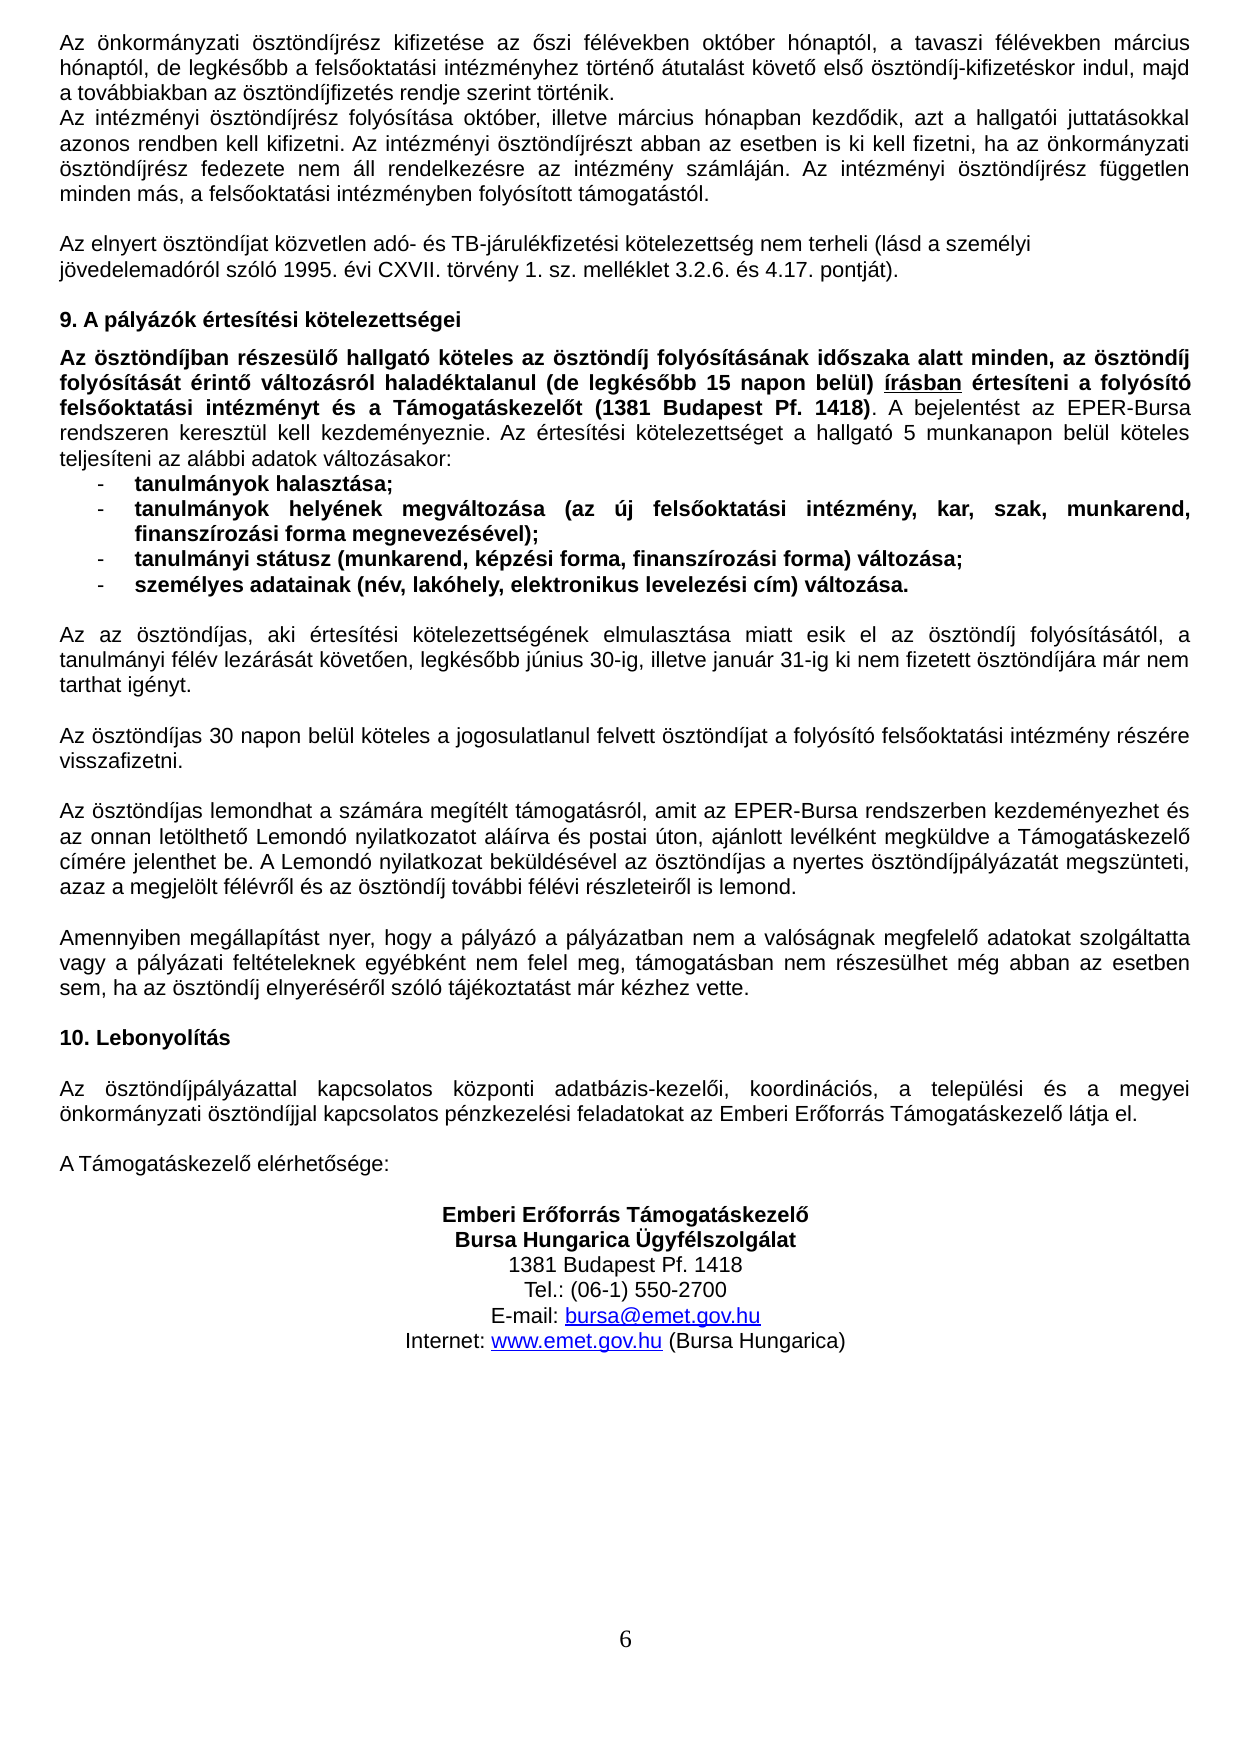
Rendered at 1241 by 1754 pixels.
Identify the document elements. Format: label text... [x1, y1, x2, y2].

text Emberi Erőforrás Támogatáskezelő [59, 1202, 1191, 1227]
text Az ösztöndíjas lemondhat a számára megítélt támogatásról, amit az EPER-Bursa rendszerben kezdeményezhet és az onnan letölthető Lemondó nyilatkozatot aláírva és postai úton, ajánlott levélként megküldve a Támogatáskezelő címére jelenthet be. A Lemondó nyilatkozat beküldésével az ösztöndíjas a nyertes ösztöndíjpályázatát megszünteti, azaz a megjelölt félévről és az ösztöndíj további félévi részleteiről is lemond. [59, 798, 1191, 899]
text Az ösztöndíjpályázattal kapcsolatos központi adatbázis-kezelői, koordinációs, a települési és a megyei önkormányzati ösztöndíjjal kapcsolatos pénzkezelési feladatokat az Emberi Erőforrás Támogatáskezelő látja el. [59, 1076, 1191, 1126]
list tanulmányok halasztása; [97, 471, 1191, 496]
list személyes adatainak (név, lakóhely, elektronikus levelezési cím) változása. [97, 572, 1191, 597]
text 9. A pályázók értesítési kötelezettségei [59, 307, 1191, 332]
text Az intézményi ösztöndíjrész folyósítása október, illetve március hónapban kezdődik, azt a hallgatói juttatásokkal azonos rendben kell kifizetni. Az intézményi ösztöndíjrészt abban az esetben is ki kell fizetni, ha az önkormányzati ösztöndíjrész fedezete nem áll rendelkezésre az intézmény számláján. Az intézményi ösztöndíjrész független minden más, a felsőoktatási intézményben folyósított támogatástól. [59, 105, 1191, 206]
text E-mail: bursa@emet.gov.hu [59, 1303, 1191, 1328]
text Az ösztöndíjas 30 napon belül köteles a jogosulatlanul felvett ösztöndíjat a folyósító felsőoktatási intézmény részére visszafizetni. [59, 723, 1191, 773]
text Bursa Hungarica Ügyfélszolgálat [59, 1227, 1191, 1252]
text Az az ösztöndíjas, aki értesítési kötelezettségének elmulasztása miatt esik el az ösztöndíj folyósításától, a tanulmányi félév lezárását követően, legkésőbb június 30-ig, illetve január 31-ig ki nem fizetett ösztöndíjára már nem tarthat igényt. [59, 622, 1191, 698]
text 1381 Budapest Pf. 1418 [59, 1252, 1191, 1277]
text Amennyiben megállapítást nyer, hogy a pályázó a pályázatban nem a valóságnak megfelelő adatokat szolgáltatta vagy a pályázati feltételeknek egyébként nem felel meg, támogatásban nem részesülhet még abban az esetben sem, ha az ösztöndíj elnyeréséről szóló tájékoztatást már kézhez vette. [59, 924, 1191, 1000]
text Az elnyert ösztöndíjat közvetlen adó- és TB-járulékfizetési kötelezettség nem terheli (lásd a személyi jövedelemadóról szóló 1995. évi CXVII. törvény 1. sz. melléklet 3.2.6. és 4.17. pontját). [59, 231, 1191, 282]
text Tel.: (06-1) 550-2700 [59, 1277, 1191, 1303]
list tanulmányok helyének megváltozása (az új felsőoktatási intézmény, kar, szak, munkarend, finanszírozási forma megnevezésével); [97, 496, 1191, 546]
text A Támogatáskezelő elérhetősége: [59, 1151, 1191, 1177]
text Az ösztöndíjban részesülő hallgató köteles az ösztöndíj folyósításának időszaka alatt minden, az ösztöndíj folyósítását érintő változásról haladéktalanul (de legkésőbb 15 napon belül) írásban értesíteni a folyósító felsőoktatási intézményt és a Támogatáskezelőt (1381 Budapest Pf. 1418). A bejelentést az EPER-Bursa rendszeren keresztül kell kezdeményeznie. Az értesítési kötelezettséget a hallgató 5 munkanapon belül köteles teljesíteni az alábbi adatok változásakor: [59, 345, 1191, 471]
text 10. Lebonyolítás [59, 1025, 1191, 1051]
list tanulmányi státusz (munkarend, képzési forma, finanszírozási forma) változása; [97, 546, 1191, 572]
text Internet: www.emet.gov.hu (Bursa Hungarica) [59, 1328, 1191, 1353]
text Az önkormányzati ösztöndíjrész kifizetése az őszi félévekben október hónaptól, a tavaszi félévekben március hónaptól, de legkésőbb a felsőoktatási intézményhez történő átutalást követő első ösztöndíj-kifizetéskor indul, majd a továbbiakban az ösztöndíjfizetés rendje szerint történik. [59, 30, 1191, 105]
